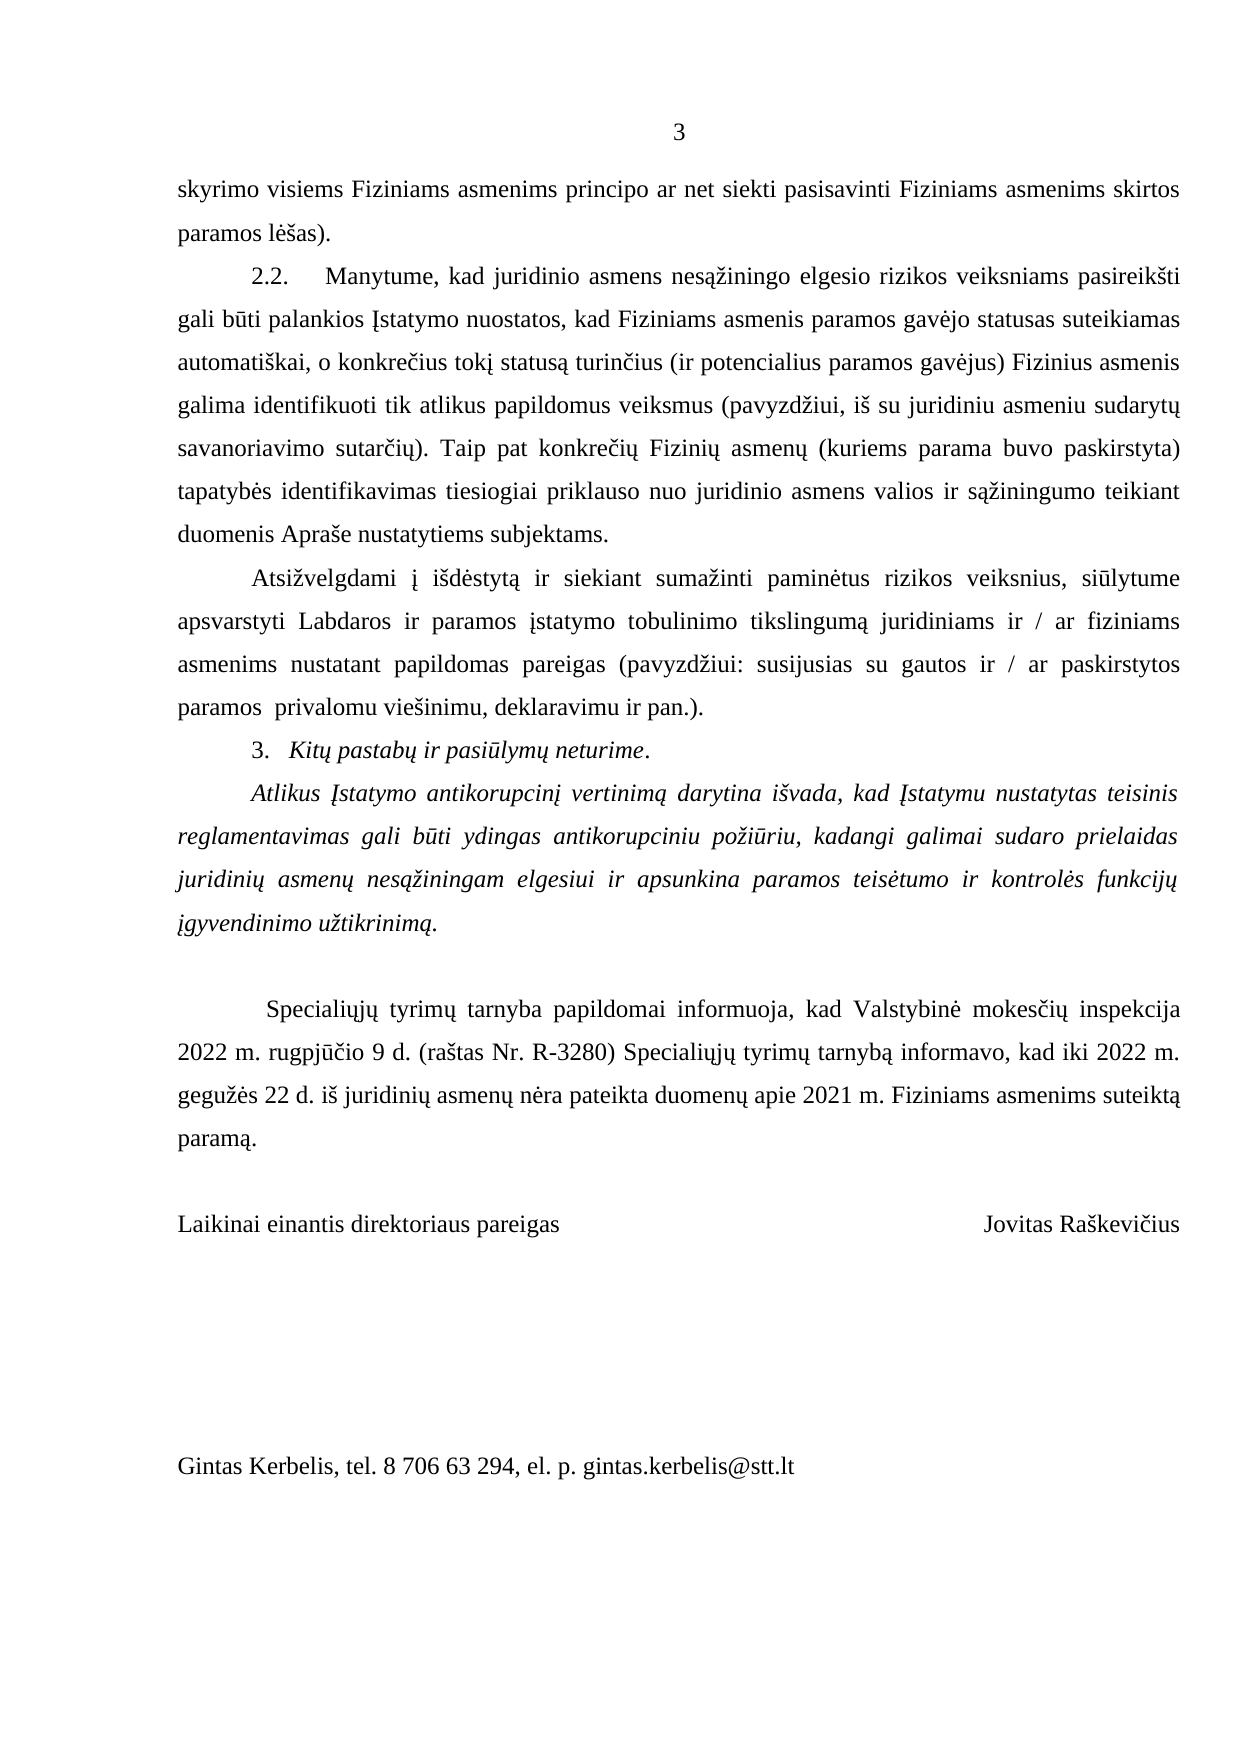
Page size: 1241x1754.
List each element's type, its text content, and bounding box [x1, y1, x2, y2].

text Laikinai einantis direktoriaus pareigas Jovitas Raškevičius [177, 1209, 1181, 1238]
text Gintas Kerbelis, tel. 8 706 63 294, el. p. gintas.kerbelis@stt.lt [177, 1451, 1181, 1479]
text Atlikus Įstatymo antikorupcinį vertinimą darytina išvada, kad Įstatymu nustatytas teisinis reglamentavimas gali būti ydingas antikorupciniu požiūriu, kadangi galimai sudaro prielaidas juridinių asmenų nesąžiningam elgesiui ir apsunkina paramos teisėtumo ir kontrolės funkcijų įgyvendinimo užtikrinimą. [177, 778, 1181, 936]
list Kitų pastabų ir pasiūlymų neturime. [251, 735, 1181, 764]
text Specialiųjų tyrimų tarnyba papildomai informuoja, kad Valstybinė mokesčių inspekcija 2022 m. rugpjūčio 9 d. (raštas Nr. R-3280) Specialiųjų tyrimų tarnybą informavo, kad iki 2022 m. gegužės 22 d. iš juridinių asmenų nėra pateikta duomenų apie 2021 m. Fiziniams asmenims suteiktą paramą. [177, 994, 1181, 1152]
list Manytume, kad juridinio asmens nesąžiningo elgesio rizikos veiksniams pasireikšti gali būti palankios Įstatymo nuostatos, kad Fiziniams asmenis paramos gavėjo statusas suteikiamas automatiškai, o konkrečius tokį statusą turinčius (ir potencialius paramos gavėjus) Fizinius asmenis galima identifikuoti tik atlikus papildomus veiksmus (pavyzdžiui, iš su juridiniu asmeniu sudarytų savanoriavimo sutarčių). Taip pat konkrečių Fizinių asmenų (kuriems parama buvo paskirstyta) tapatybės identifikavimas tiesiogiai priklauso nuo juridinio asmens valios ir sąžiningumo teikiant duomenis Apraše nustatytiems subjektams. [177, 261, 1181, 548]
list skyrimo visiems Fiziniams asmenims principo ar net siekti pasisavinti Fiziniams asmenims skirtos paramos lėšas). [177, 174, 1181, 246]
list Atsižvelgdami į išdėstytą ir siekiant sumažinti paminėtus rizikos veiksnius, siūlytume apsvarstyti Labdaros ir paramos įstatymo tobulinimo tikslingumą juridiniams ir / ar fiziniams asmenims nustatant papildomas pareigas (pavyzdžiui: susijusias su gautos ir / ar paskirstytos paramos privalomu viešinimu, deklaravimu ir pan.). [177, 563, 1181, 721]
